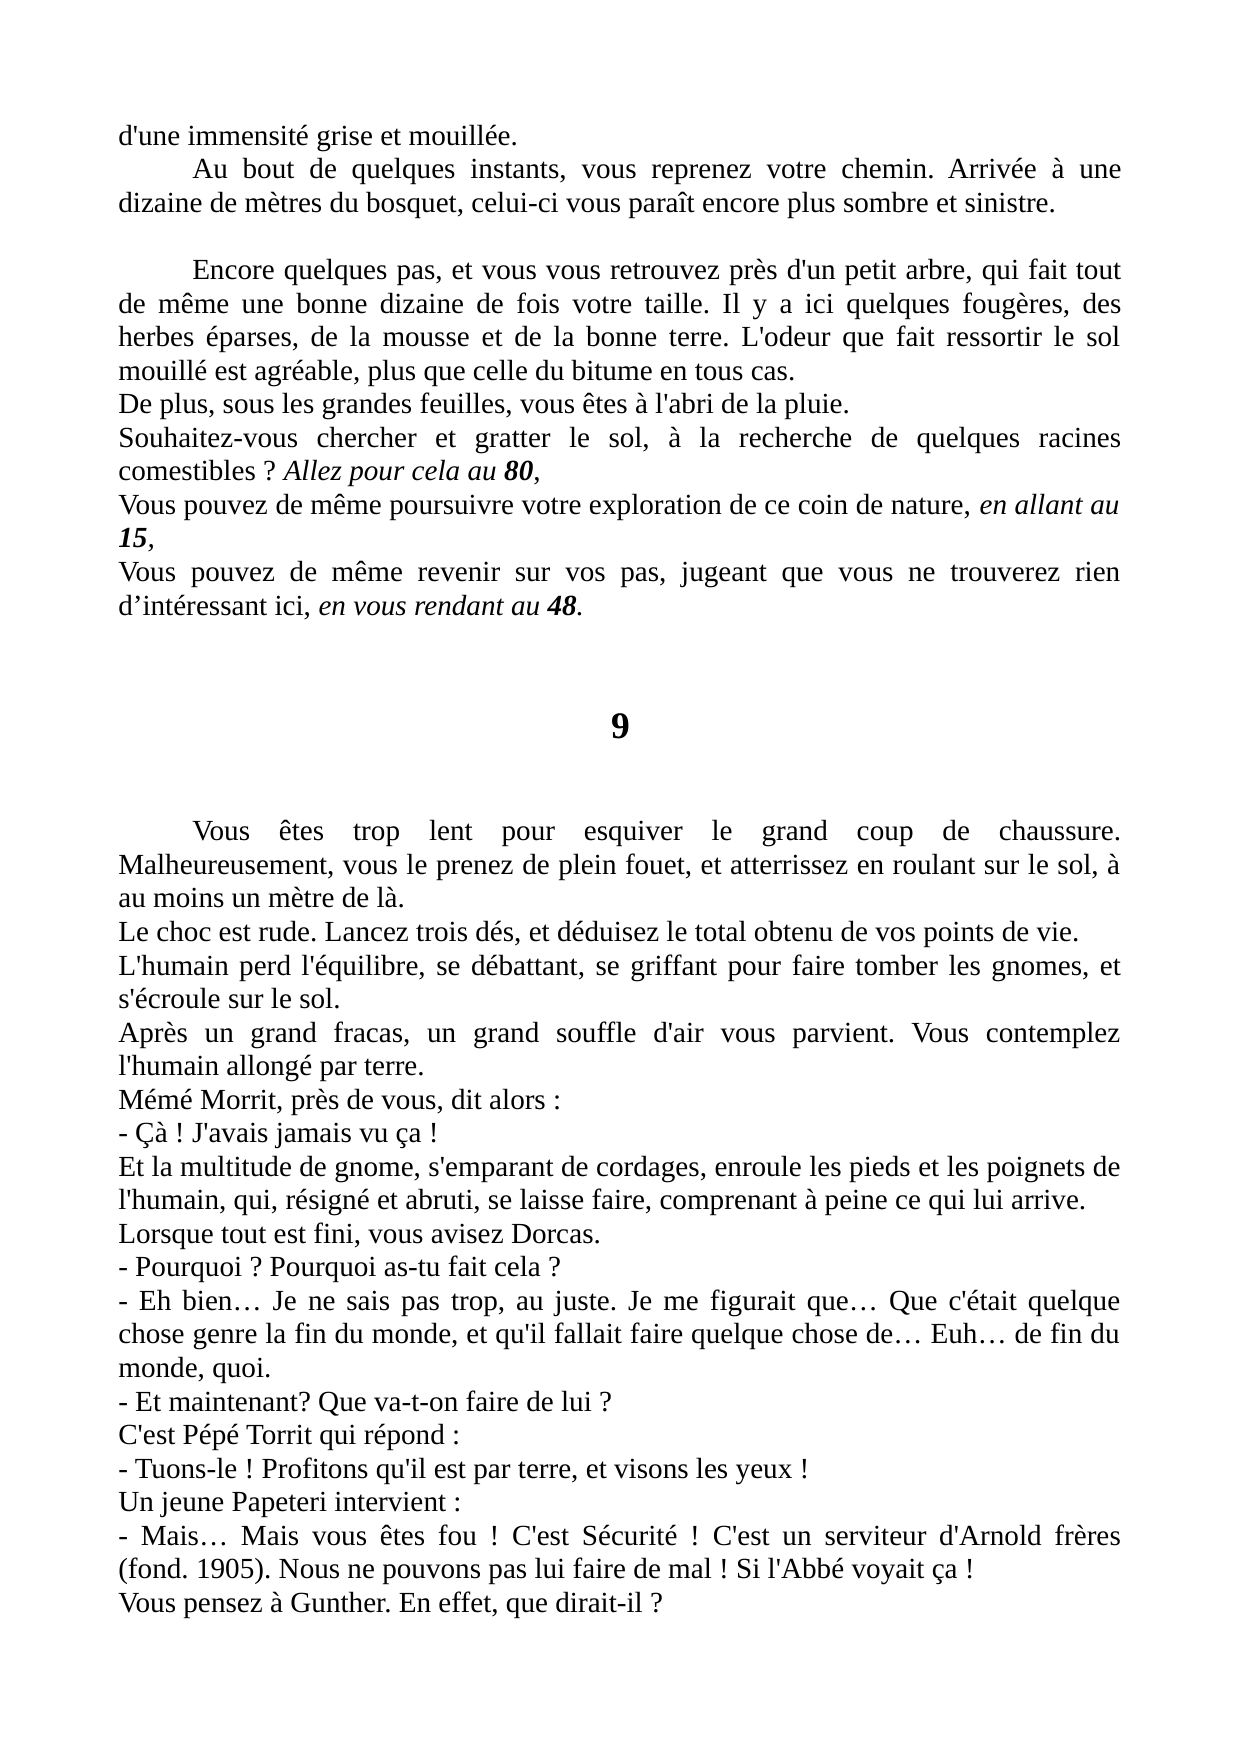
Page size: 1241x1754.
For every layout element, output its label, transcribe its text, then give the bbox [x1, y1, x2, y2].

text - Et maintenant? Que va-t-on faire de lui ? [118, 1384, 1122, 1417]
text Vous pensez à Gunther. En effet, que dirait-il ? [118, 1585, 1122, 1618]
text Mémé Morrit, près de vous, dit alors : [118, 1082, 1122, 1115]
text Encore quelques pas, et vous vous retrouvez près d'un petit arbre, qui fait tout de même une bonne dizaine de fois votre taille. Il y a ici quelques fougères, des herbes éparses, de la mousse et de la bonne terre. L'odeur que fait ressortir le sol mouillé est agréable, plus que celle du bitume en tous cas. [118, 252, 1122, 386]
text Au bout de quelques instants, vous reprenez votre chemin. Arrivée à une dizaine de mètres du bosquet, celui-ci vous paraît encore plus sombre et sinistre. [118, 152, 1122, 219]
text C'est Pépé Torrit qui répond : [118, 1417, 1122, 1451]
text Vous pouvez de même revenir sur vos pas, jugeant que vous ne trouverez rien d’intéressant ici, en vous rendant au 48. [118, 554, 1122, 621]
text Lorsque tout est fini, vous avisez Dorcas. [118, 1216, 1122, 1249]
text Le choc est rude. Lancez trois dés, et déduisez le total obtenu de vos points de vie. [118, 914, 1122, 948]
text Après un grand fracas, un grand souffle d'air vous parvient. Vous contemplez l'humain allongé par terre. [118, 1015, 1122, 1082]
text Vous pouvez de même poursuivre votre exploration de ce coin de nature, en allant au 15, [118, 487, 1122, 554]
text L'humain perd l'équilibre, se débattant, se griffant pour faire tomber les gnomes, et s'écroule sur le sol. [118, 948, 1122, 1015]
text - Pourquoi ? Pourquoi as-tu fait cela ? [118, 1249, 1122, 1283]
text - Tuons-le ! Profitons qu'il est par terre, et visons les yeux ! [118, 1451, 1122, 1484]
text Vous êtes trop lent pour esquiver le grand coup de chaussure. Malheureusement, vous le prenez de plein fouet, et atterrissez en roulant sur le sol, à au moins un mètre de là. [118, 813, 1122, 914]
text Souhaitez-vous chercher et gratter le sol, à la recherche de quelques racines comestibles ? Allez pour cela au 80, [118, 420, 1122, 487]
text Et la multitude de gnome, s'emparant de cordages, enroule les pieds et les poignets de l'humain, qui, résigné et abruti, se laisse faire, comprenant à peine ce qui lui arrive. [118, 1149, 1122, 1216]
text De plus, sous les grandes feuilles, vous êtes à l'abri de la pluie. [118, 386, 1122, 420]
text - Çà ! J'avais jamais vu ça ! [118, 1115, 1122, 1149]
text - Eh bien… Je ne sais pas trop, au juste. Je me figurait que… Que c'était quelque chose genre la fin du monde, et qu'il fallait faire quelque chose de… Euh… de fin du monde, quoi. [118, 1283, 1122, 1384]
text 9 [118, 703, 1122, 746]
text Un jeune Papeteri intervient : [118, 1484, 1122, 1518]
text d'une immensité grise et mouillée. [118, 118, 1122, 152]
text - Mais… Mais vous êtes fou ! C'est Sécurité ! C'est un serviteur d'Arnold frères (fond. 1905). Nous ne pouvons pas lui faire de mal ! Si l'Abbé voyait ça ! [118, 1518, 1122, 1585]
